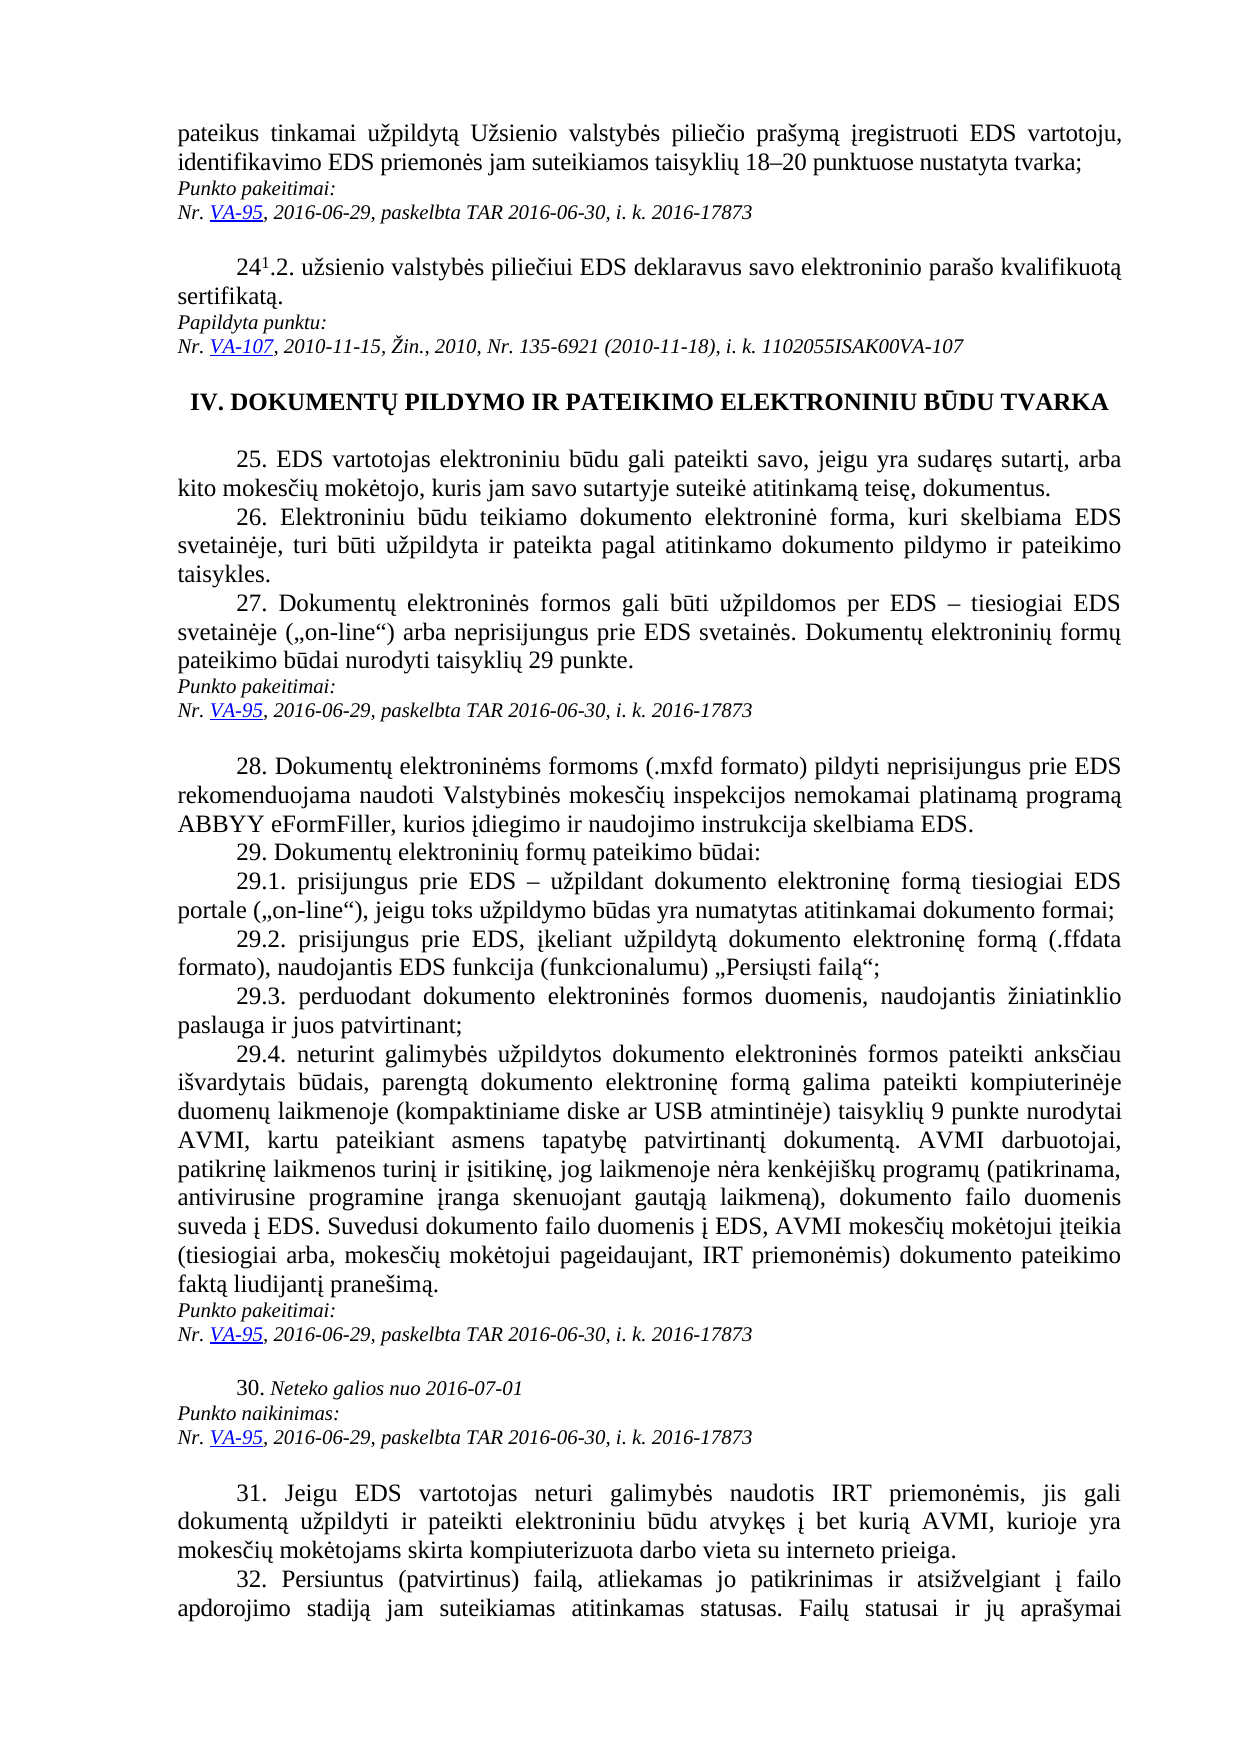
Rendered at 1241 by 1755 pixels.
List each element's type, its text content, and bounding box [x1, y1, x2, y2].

text 32. Persiuntus (patvirtinus) failą, atliekamas jo patikrinimas ir atsižvelgiant į failo apdorojimo stadiją jam suteikiamas atitinkamas statusas. Failų statusai ir jų aprašymai [177, 1564, 1122, 1621]
text 241.2. užsienio valstybės piliečiui EDS deklaravus savo elektroninio parašo kvalifikuotą sertifikatą. [177, 252, 1122, 310]
text Papildyta punktu: [177, 310, 1122, 334]
text 29. Dokumentų elektroninių formų pateikimo būdai: [177, 837, 1122, 866]
text 29.3. perduodant dokumento elektroninės formos duomenis, naudojantis žiniatinklio paslauga ir juos patvirtinant; [177, 981, 1122, 1039]
text Punkto naikinimas: [177, 1401, 1122, 1425]
text Nr. VA-95, 2016-06-29, paskelbta TAR 2016-06-30, i. k. 2016-17873 [177, 1322, 1122, 1346]
text 31. Jeigu EDS vartotojas neturi galimybės naudotis IRT priemonėmis, jis gali dokumentą užpildyti ir pateikti elektroniniu būdu atvykęs į bet kurią AVMI, kurioje yra mokesčių mokėtojams skirta kompiuterizuota darbo vieta su interneto prieiga. [177, 1478, 1122, 1564]
text 30. Neteko galios nuo 2016-07-01 [177, 1374, 1122, 1401]
text 25. EDS vartotojas elektroniniu būdu gali pateikti savo, jeigu yra sudaręs sutartį, arba kito mokesčių mokėtojo, kuris jam savo sutartyje suteikė atitinkamą teisę, dokumentus. [177, 444, 1122, 502]
text 28. Dokumentų elektroninėms formoms (.mxfd formato) pildyti neprisijungus prie EDS rekomenduojama naudoti Valstybinės mokesčių inspekcijos nemokamai platinamą programą ABBYY eFormFiller, kurios įdiegimo ir naudojimo instrukcija skelbiama EDS. [177, 751, 1122, 837]
text Nr. VA-107, 2010-11-15, Žin., 2010, Nr. 135-6921 (2010-11-18), i. k. 1102055ISAK00VA-107 [177, 334, 1122, 358]
text Punkto pakeitimai: [177, 1297, 1122, 1322]
text pateikus tinkamai užpildytą Užsienio valstybės piliečio prašymą įregistruoti EDS vartotoju, identifikavimo EDS priemonės jam suteikiamos taisyklių 18–20 punktuose nustatyta tvarka; [177, 118, 1122, 176]
text Nr. VA-95, 2016-06-29, paskelbta TAR 2016-06-30, i. k. 2016-17873 [177, 698, 1122, 722]
text 26. Elektroniniu būdu teikiamo dokumento elektroninė forma, kuri skelbiama EDS svetainėje, turi būti užpildyta ir pateikta pagal atitinkamo dokumento pildymo ir pateikimo taisykles. [177, 502, 1122, 588]
text 29.2. prisijungus prie EDS, įkeliant užpildytą dokumento elektroninę formą (.ffdata formato), naudojantis EDS funkcija (funkcionalumu) „Persiųsti failą“; [177, 924, 1122, 981]
text Nr. VA-95, 2016-06-29, paskelbta TAR 2016-06-30, i. k. 2016-17873 [177, 1425, 1122, 1449]
text 29.1. prisijungus prie EDS – užpildant dokumento elektroninę formą tiesiogiai EDS portale („on-line“), jeigu toks užpildymo būdas yra numatytas atitinkamai dokumento formai; [177, 866, 1122, 924]
text 29.4. neturint galimybės užpildytos dokumento elektroninės formos pateikti anksčiau išvardytais būdais, parengtą dokumento elektroninę formą galima pateikti kompiuterinėje duomenų laikmenoje (kompaktiniame diske ar USB atmintinėje) taisyklių 9 punkte nurodytai AVMI, kartu pateikiant asmens tapatybę patvirtinantį dokumentą. AVMI darbuotojai, patikrinę laikmenos turinį ir įsitikinę, jog laikmenoje nėra kenkėjiškų programų (patikrinama, antivirusine programine įranga skenuojant gautąją laikmeną), dokumento failo duomenis suveda į EDS. Suvedusi dokumento failo duomenis į EDS, AVMI mokesčių mokėtojui įteikia (tiesiogiai arba, mokesčių mokėtojui pageidaujant, IRT priemonėmis) dokumento pateikimo faktą liudijantį pranešimą. [177, 1039, 1122, 1297]
text IV. DOKUMENTŲ PILDYMO IR PATEIKIMO ELEKTRONINIU BŪDU TVARKA [177, 387, 1122, 416]
text Nr. VA-95, 2016-06-29, paskelbta TAR 2016-06-30, i. k. 2016-17873 [177, 200, 1122, 224]
text Punkto pakeitimai: [177, 176, 1122, 200]
text 27. Dokumentų elektroninės formos gali būti užpildomos per EDS – tiesiogiai EDS svetainėje („on-line“) arba neprisijungus prie EDS svetainės. Dokumentų elektroninių formų pateikimo būdai nurodyti taisyklių 29 punkte. [177, 588, 1122, 674]
text Punkto pakeitimai: [177, 674, 1122, 698]
